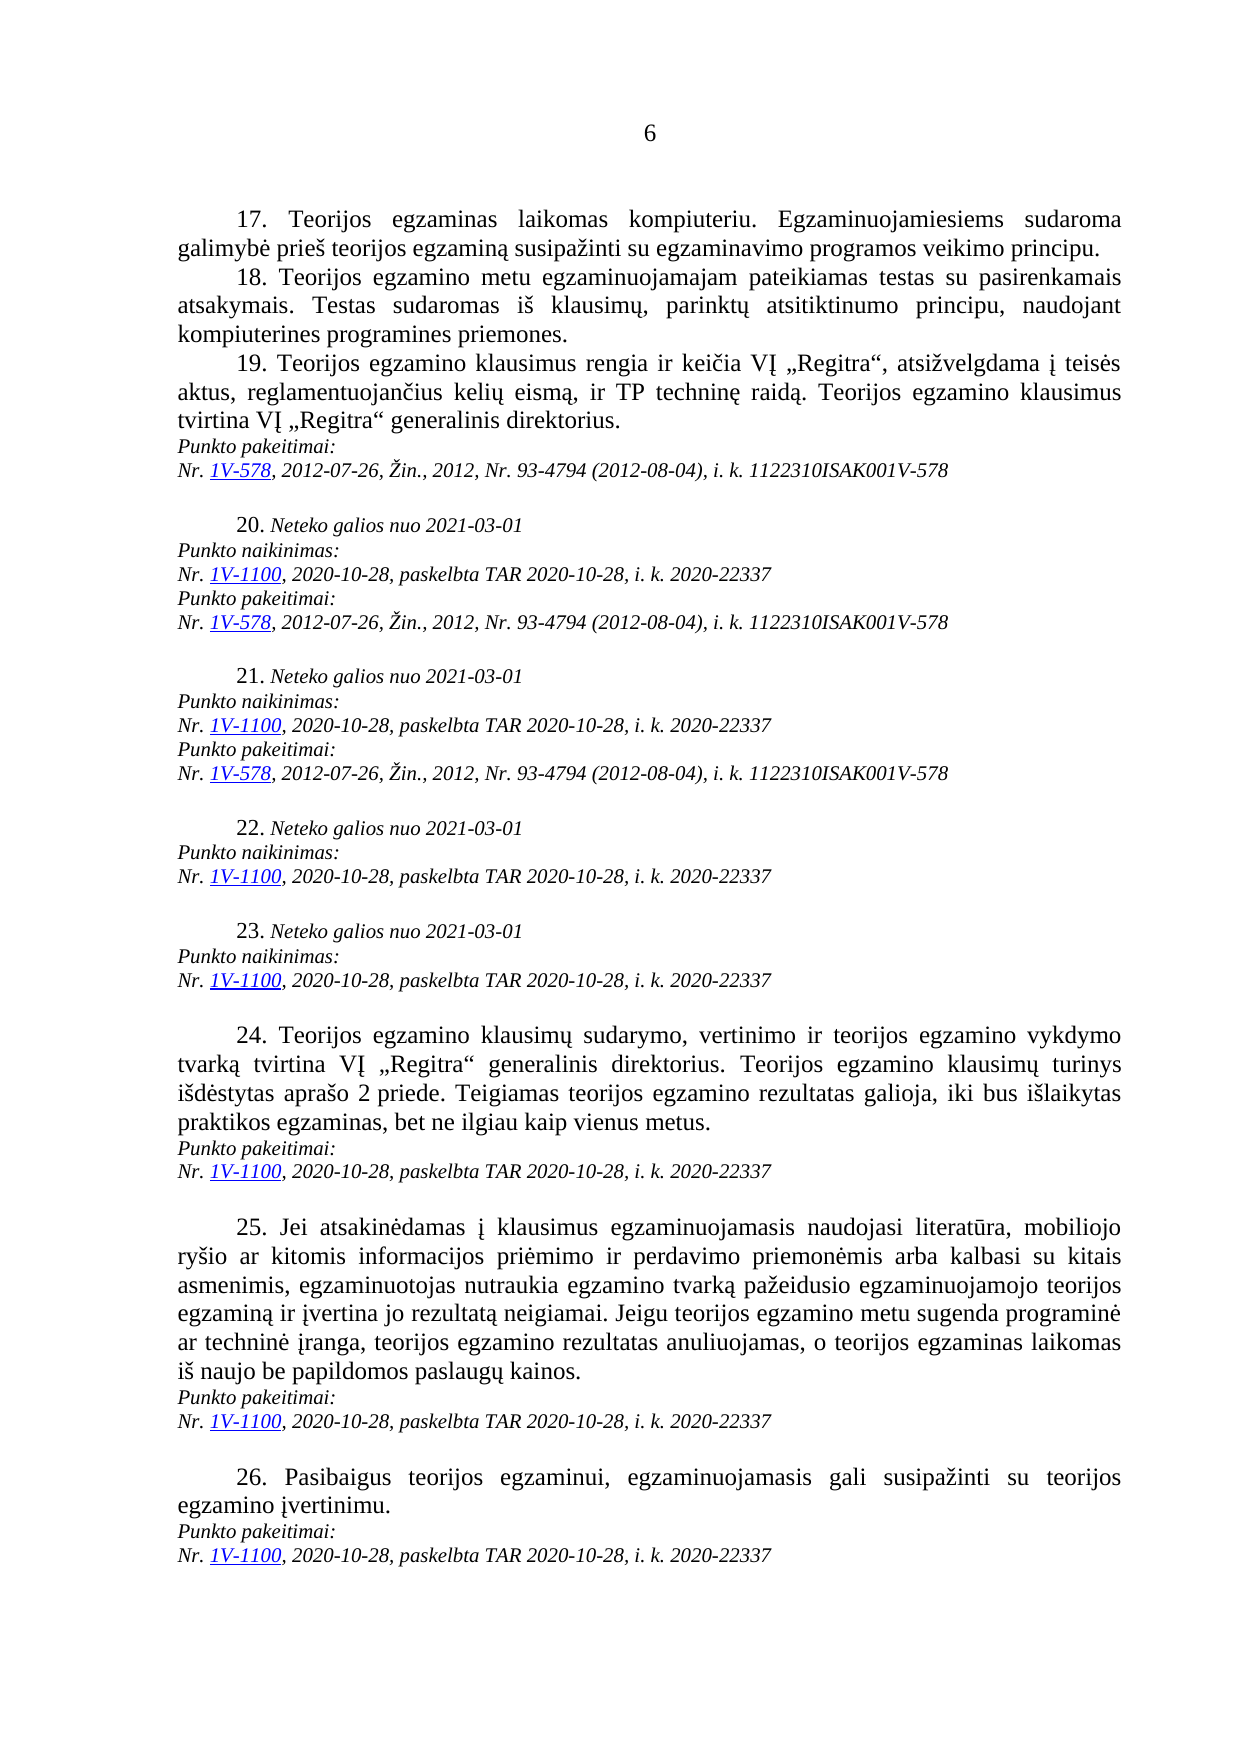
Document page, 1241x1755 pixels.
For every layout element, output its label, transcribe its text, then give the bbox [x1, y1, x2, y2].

text 20. Neteko galios nuo 2021-03-01 [177, 511, 1122, 538]
text Punkto pakeitimai: [177, 1385, 1122, 1409]
text Punkto naikinimas: [177, 538, 1122, 562]
text 24. Teorijos egzamino klausimų sudarymo, vertinimo ir teorijos egzamino vykdymo tvarką tvirtina VĮ „Regitra“ generalinis direktorius. Teorijos egzamino klausimų turinys išdėstytas aprašo 2 priede. Teigiamas teorijos egzamino rezultatas galioja, iki bus išlaikytas praktikos egzaminas, bet ne ilgiau kaip vienus metus. [177, 1020, 1122, 1135]
text Nr. 1V-578, 2012-07-26, Žin., 2012, Nr. 93-4794 (2012-08-04), i. k. 1122310ISAK001V-578 [177, 458, 1122, 482]
text 17. Teorijos egzaminas laikomas kompiuteriu. Egzaminuojamiesiems sudaroma galimybė prieš teorijos egzaminą susipažinti su egzaminavimo programos veikimo principu. [177, 204, 1122, 262]
text Nr. 1V-1100, 2020-10-28, paskelbta TAR 2020-10-28, i. k. 2020-22337 [177, 713, 1122, 737]
text Nr. 1V-1100, 2020-10-28, paskelbta TAR 2020-10-28, i. k. 2020-22337 [177, 864, 1122, 888]
text 25. Jei atsakinėdamas į klausimus egzaminuojamasis naudojasi literatūra, mobiliojo ryšio ar kitomis informacijos priėmimo ir perdavimo priemonėmis arba kalbasi su kitais asmenimis, egzaminuotojas nutraukia egzamino tvarką pažeidusio egzaminuojamojo teorijos egzaminą ir įvertina jo rezultatą neigiamai. Jeigu teorijos egzamino metu sugenda programinė ar techninė įranga, teorijos egzamino rezultatas anuliuojamas, o teorijos egzaminas laikomas iš naujo be papildomos paslaugų kainos. [177, 1212, 1122, 1385]
text Nr. 1V-1100, 2020-10-28, paskelbta TAR 2020-10-28, i. k. 2020-22337 [177, 1543, 1122, 1567]
text Punkto pakeitimai: [177, 1135, 1122, 1159]
text Punkto pakeitimai: [177, 737, 1122, 761]
text Nr. 1V-1100, 2020-10-28, paskelbta TAR 2020-10-28, i. k. 2020-22337 [177, 1409, 1122, 1433]
text Nr. 1V-1100, 2020-10-28, paskelbta TAR 2020-10-28, i. k. 2020-22337 [177, 562, 1122, 586]
text 23. Neteko galios nuo 2021-03-01 [177, 917, 1122, 943]
text Punkto pakeitimai: [177, 586, 1122, 610]
text Nr. 1V-1100, 2020-10-28, paskelbta TAR 2020-10-28, i. k. 2020-22337 [177, 1159, 1122, 1183]
text 19. Teorijos egzamino klausimus rengia ir keičia VĮ „Regitra“, atsižvelgdama į teisės aktus, reglamentuojančius kelių eismą, ir TP techninę raidą. Teorijos egzamino klausimus tvirtina VĮ „Regitra“ generalinis direktorius. [177, 348, 1122, 434]
text Punkto naikinimas: [177, 840, 1122, 864]
text Nr. 1V-1100, 2020-10-28, paskelbta TAR 2020-10-28, i. k. 2020-22337 [177, 968, 1122, 992]
text Punkto pakeitimai: [177, 434, 1122, 458]
text Punkto naikinimas: [177, 943, 1122, 968]
text Punkto naikinimas: [177, 689, 1122, 713]
text Punkto pakeitimai: [177, 1519, 1122, 1543]
text 22. Neteko galios nuo 2021-03-01 [177, 814, 1122, 840]
text Nr. 1V-578, 2012-07-26, Žin., 2012, Nr. 93-4794 (2012-08-04), i. k. 1122310ISAK001V-578 [177, 761, 1122, 785]
text 26. Pasibaigus teorijos egzaminui, egzaminuojamasis gali susipažinti su teorijos egzamino įvertinimu. [177, 1462, 1122, 1519]
text 18. Teorijos egzamino metu egzaminuojamajam pateikiamas testas su pasirenkamais atsakymais. Testas sudaromas iš klausimų, parinktų atsitiktinumo principu, naudojant kompiuterines programines priemones. [177, 262, 1122, 348]
text Nr. 1V-578, 2012-07-26, Žin., 2012, Nr. 93-4794 (2012-08-04), i. k. 1122310ISAK001V-578 [177, 610, 1122, 634]
text 21. Neteko galios nuo 2021-03-01 [177, 663, 1122, 689]
